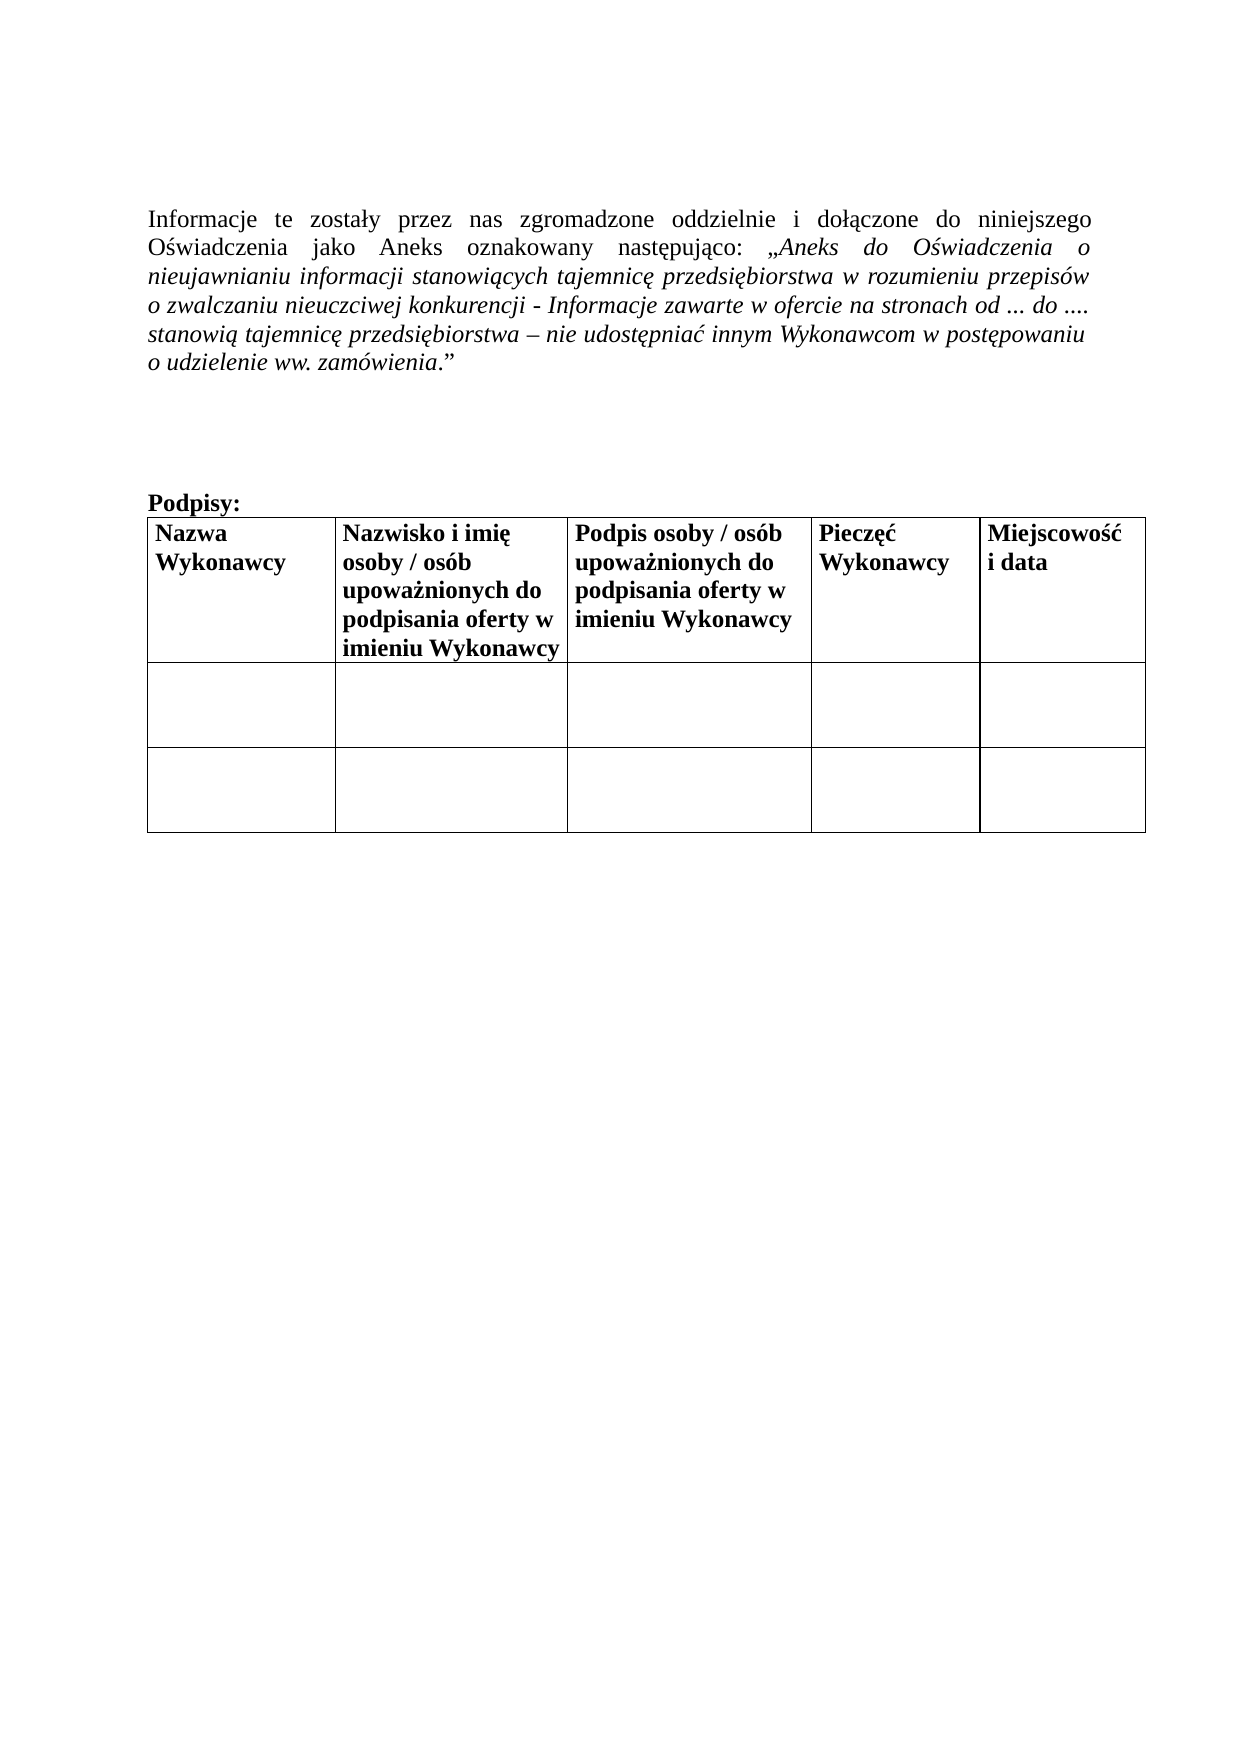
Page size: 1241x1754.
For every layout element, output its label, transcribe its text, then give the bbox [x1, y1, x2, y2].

table_cell [981, 663, 1145, 747]
table_header Pieczęć Wykonawcy [812, 518, 979, 662]
text Podpisy: [148, 488, 1093, 517]
table_cell [148, 663, 335, 747]
table_header Nazwa Wykonawcy [148, 518, 335, 662]
table_cell [981, 748, 1145, 832]
table_cell [812, 663, 979, 747]
table_cell [568, 748, 811, 832]
table_cell [336, 663, 567, 747]
table_cell [148, 748, 335, 832]
text Informacje te zostały przez nas zgromadzone oddzielnie i dołączone do niniejszego Oświadczenia jako Aneks oznakowany następująco: „Aneks do Oświadczenia o nieujawnianiu informacji stanowiących tajemnicę przedsiębiorstwa w rozumieniu przepisów o zwalczaniu nieuczciwej konkurencji - Informacje zawarte w ofercie na stronach od ... do .... stanowią tajemnicę przedsiębiorstwa – nie udostępniać innym Wykonawcom w postępowaniu o udzielenie ww. zamówienia.” [148, 204, 1093, 376]
table_cell [568, 663, 811, 747]
table_cell [812, 748, 979, 832]
table_header Nazwisko i imię osoby / osób upoważnionych do podpisania oferty w imieniu Wykonawcy [336, 518, 567, 662]
table_cell [336, 748, 567, 832]
table_header Podpis osoby / osób upoważnionych do podpisania oferty w imieniu Wykonawcy [568, 518, 811, 662]
table_header Miejscowość i data [981, 518, 1145, 662]
